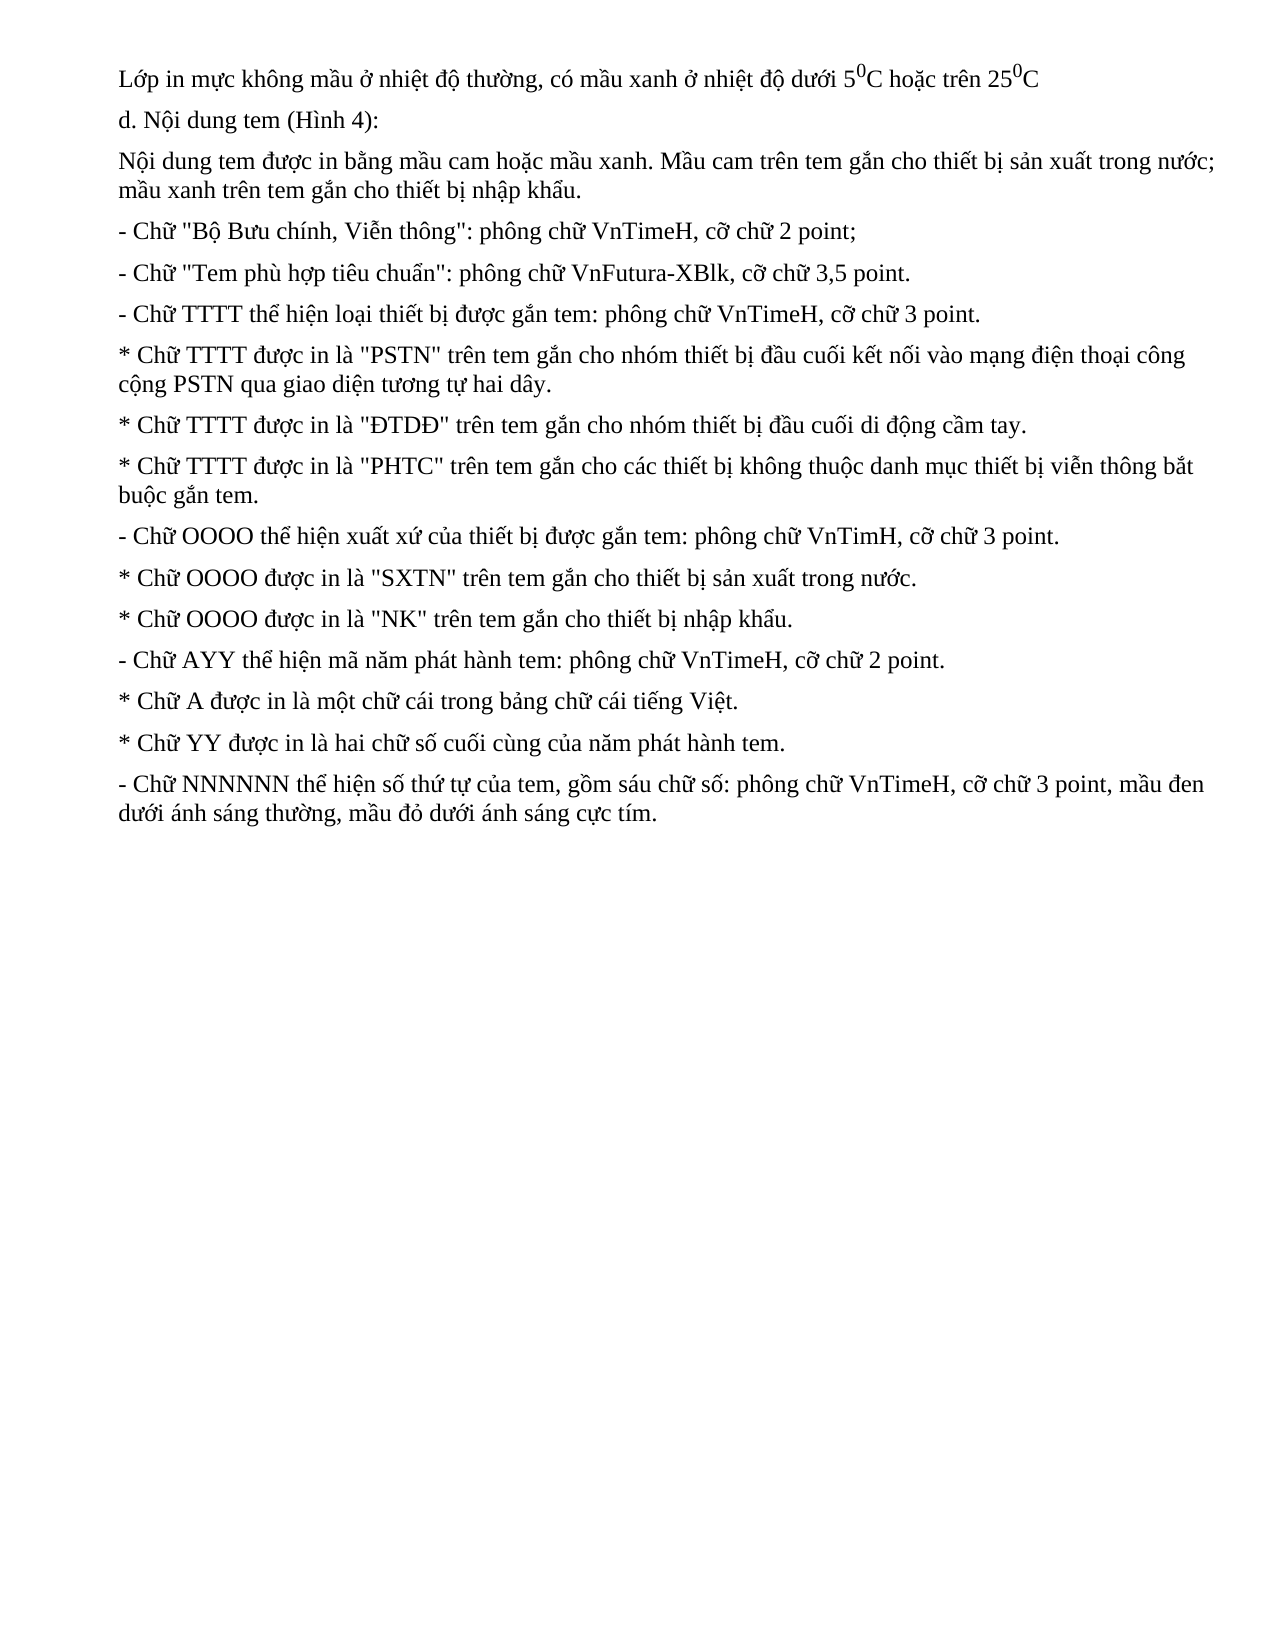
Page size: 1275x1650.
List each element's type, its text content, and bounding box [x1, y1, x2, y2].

text - Chữ NNNNNN thể hiện số thứ tự của tem, gồm sáu chữ số: phông chữ VnTimeH, cỡ chữ 3 point, mầu đen dưới ánh sáng thường, mầu đỏ dưới ánh sáng cực tím. [118, 769, 1216, 826]
text - Chữ AYY thể hiện mã năm phát hành tem: phông chữ VnTimeH, cỡ chữ 2 point. [118, 645, 1216, 674]
text * Chữ OOOO được in là "NK" trên tem gắn cho thiết bị nhập khẩu. [118, 604, 1216, 633]
text * Chữ YY được in là hai chữ số cuối cùng của năm phát hành tem. [118, 728, 1216, 756]
text Nội dung tem được in bằng mầu cam hoặc mầu xanh. Mầu cam trên tem gắn cho thiết bị sản xuất trong nước; mầu xanh trên tem gắn cho thiết bị nhập khẩu. [118, 146, 1216, 204]
text Lớp in mực không mầu ở nhiệt độ thường, có mầu xanh ở nhiệt độ dưới 50C hoặc trên 250C [118, 59, 1216, 93]
text d. Nội dung tem (Hình 4): [118, 105, 1216, 134]
text * Chữ A được in là một chữ cái trong bảng chữ cái tiếng Việt. [118, 686, 1216, 715]
text * Chữ OOOO được in là "SXTN" trên tem gắn cho thiết bị sản xuất trong nước. [118, 563, 1216, 591]
text * Chữ TTTT được in là "PSTN" trên tem gắn cho nhóm thiết bị đầu cuối kết nối vào mạng điện thoại công cộng PSTN qua giao diện tương tự hai dây. [118, 340, 1216, 398]
text - Chữ "Tem phù hợp tiêu chuẩn": phông chữ VnFutura-XBlk, cỡ chữ 3,5 point. [118, 258, 1216, 286]
text - Chữ "Bộ Bưu chính, Viễn thông": phông chữ VnTimeH, cỡ chữ 2 point; [118, 216, 1216, 245]
text * Chữ TTTT được in là "ĐTDĐ" trên tem gắn cho nhóm thiết bị đầu cuối di động cầm tay. [118, 410, 1216, 439]
text - Chữ TTTT thể hiện loại thiết bị được gắn tem: phông chữ VnTimeH, cỡ chữ 3 point. [118, 299, 1216, 328]
text * Chữ TTTT được in là "PHTC" trên tem gắn cho các thiết bị không thuộc danh mục thiết bị viễn thông bắt buộc gắn tem. [118, 451, 1216, 509]
text - Chữ OOOO thể hiện xuất xứ của thiết bị được gắn tem: phông chữ VnTimH, cỡ chữ 3 point. [118, 521, 1216, 550]
